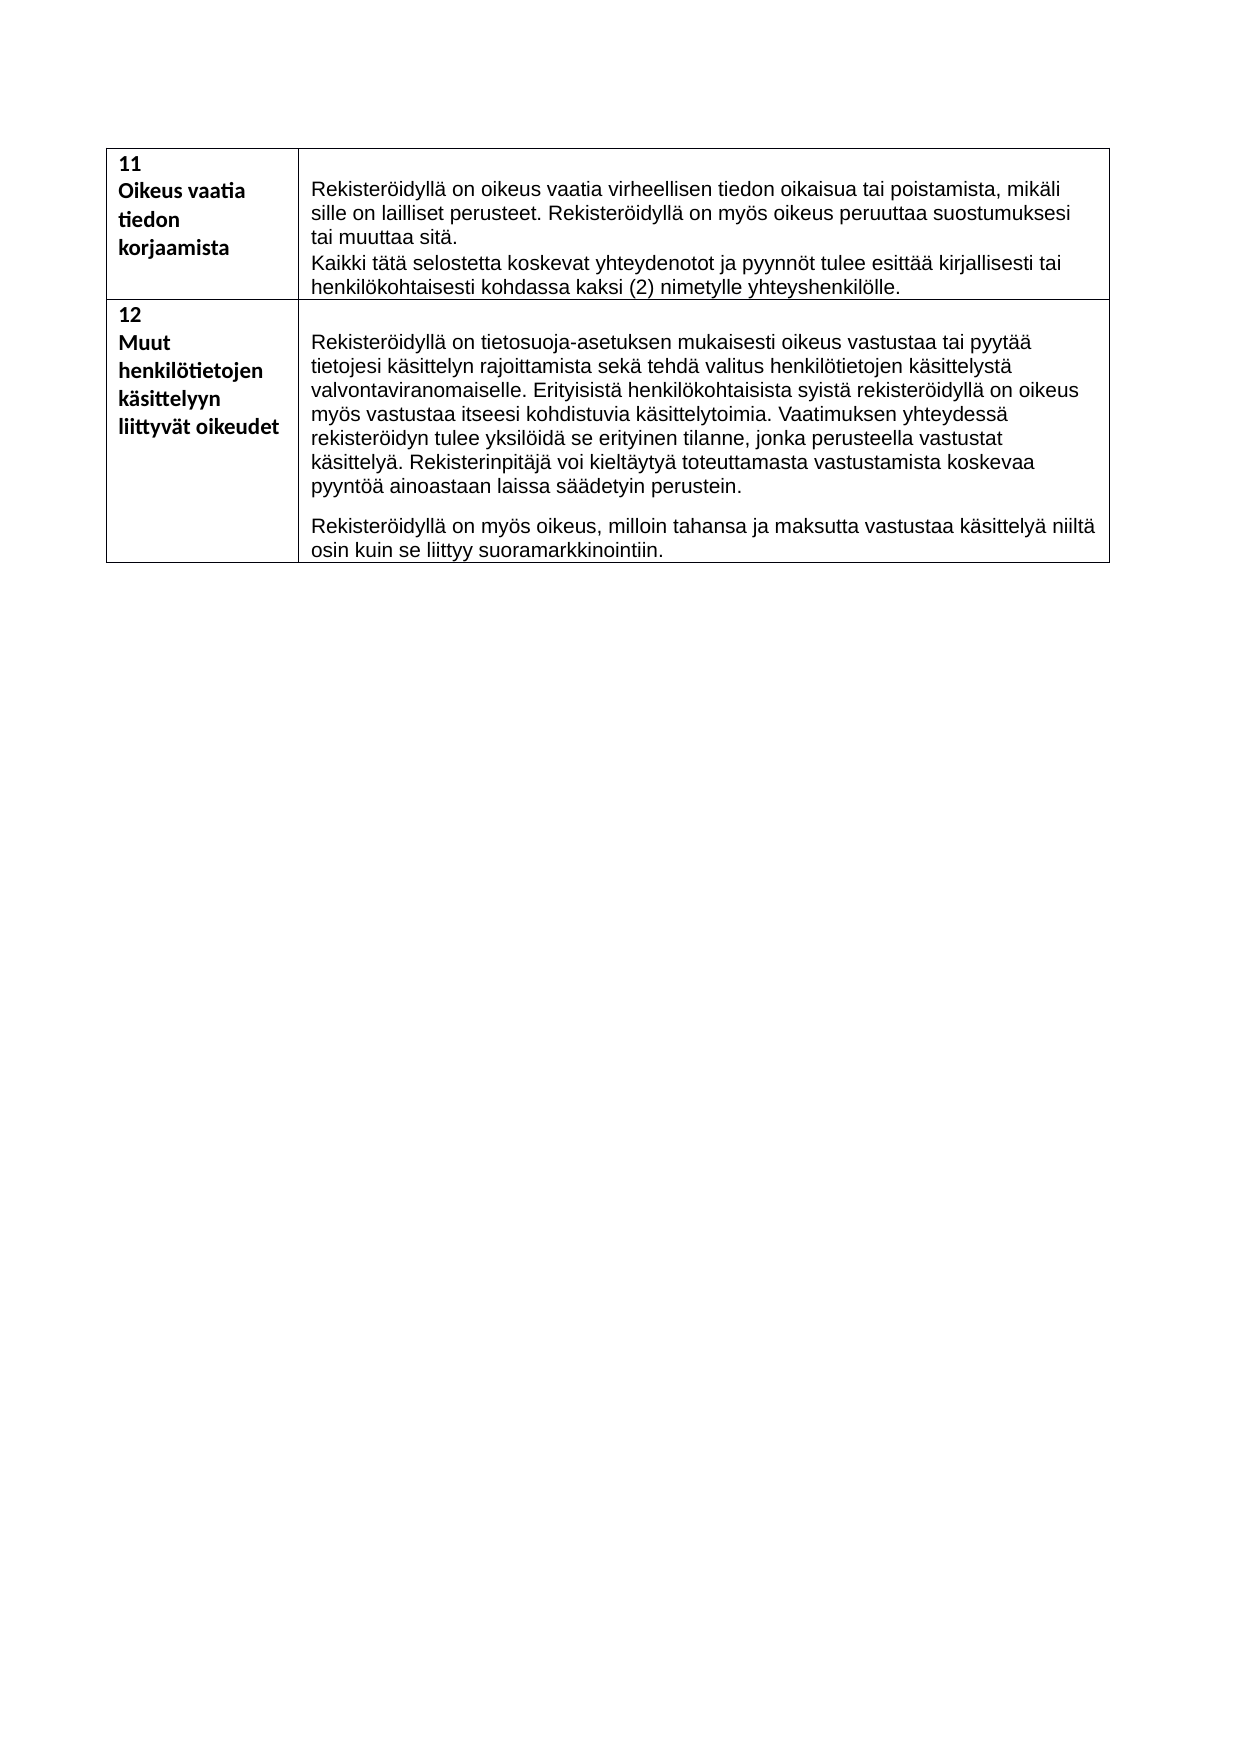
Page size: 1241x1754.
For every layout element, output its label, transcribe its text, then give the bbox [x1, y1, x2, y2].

table_cell Rekisteröidyllä on oikeus vaatia virheellisen tiedon oikaisua tai poistamista, mikäli sille on lailliset perusteet. Rekisteröidyllä on myös oikeus peruuttaa suostumuksesi tai muuttaa sitä. Kaikki tätä selostetta koskevat yhteydenotot ja pyynnöt tulee esittää kirjallisesti tai henkilökohtaisesti kohdassa kaksi (2) nimetylle yhteyshenkilölle. [299, 149, 1109, 299]
table_cell Rekisteröidyllä on tietosuoja-asetuksen mukaisesti oikeus vastustaa tai pyytää tietojesi käsittelyn rajoittamista sekä tehdä valitus henkilötietojen käsittelystä valvontaviranomaiselle. Erityisistä henkilökohtaisista syistä rekisteröidyllä on oikeus myös vastustaa itseesi kohdistuvia käsittelytoimia. Vaatimuksen yhteydessä rekisteröidyn tulee yksilöidä se erityinen tilanne, jonka perusteella vastustat käsittelyä. Rekisterinpitäjä voi kieltäytyä toteuttamasta vastustamista koskevaa pyyntöä ainoastaan laissa säädetyin perustein. Rekisteröidyllä on myös oikeus, milloin tahansa ja maksutta vastustaa käsittelyä niiltä osin kuin se liittyy suoramarkkinointiin. [299, 300, 1109, 562]
table_cell 11 Oikeus vaatia tiedon korjaamista [107, 149, 298, 299]
table_cell 12 Muut henkilötietojen käsittelyyn liittyvät oikeudet [107, 300, 298, 562]
